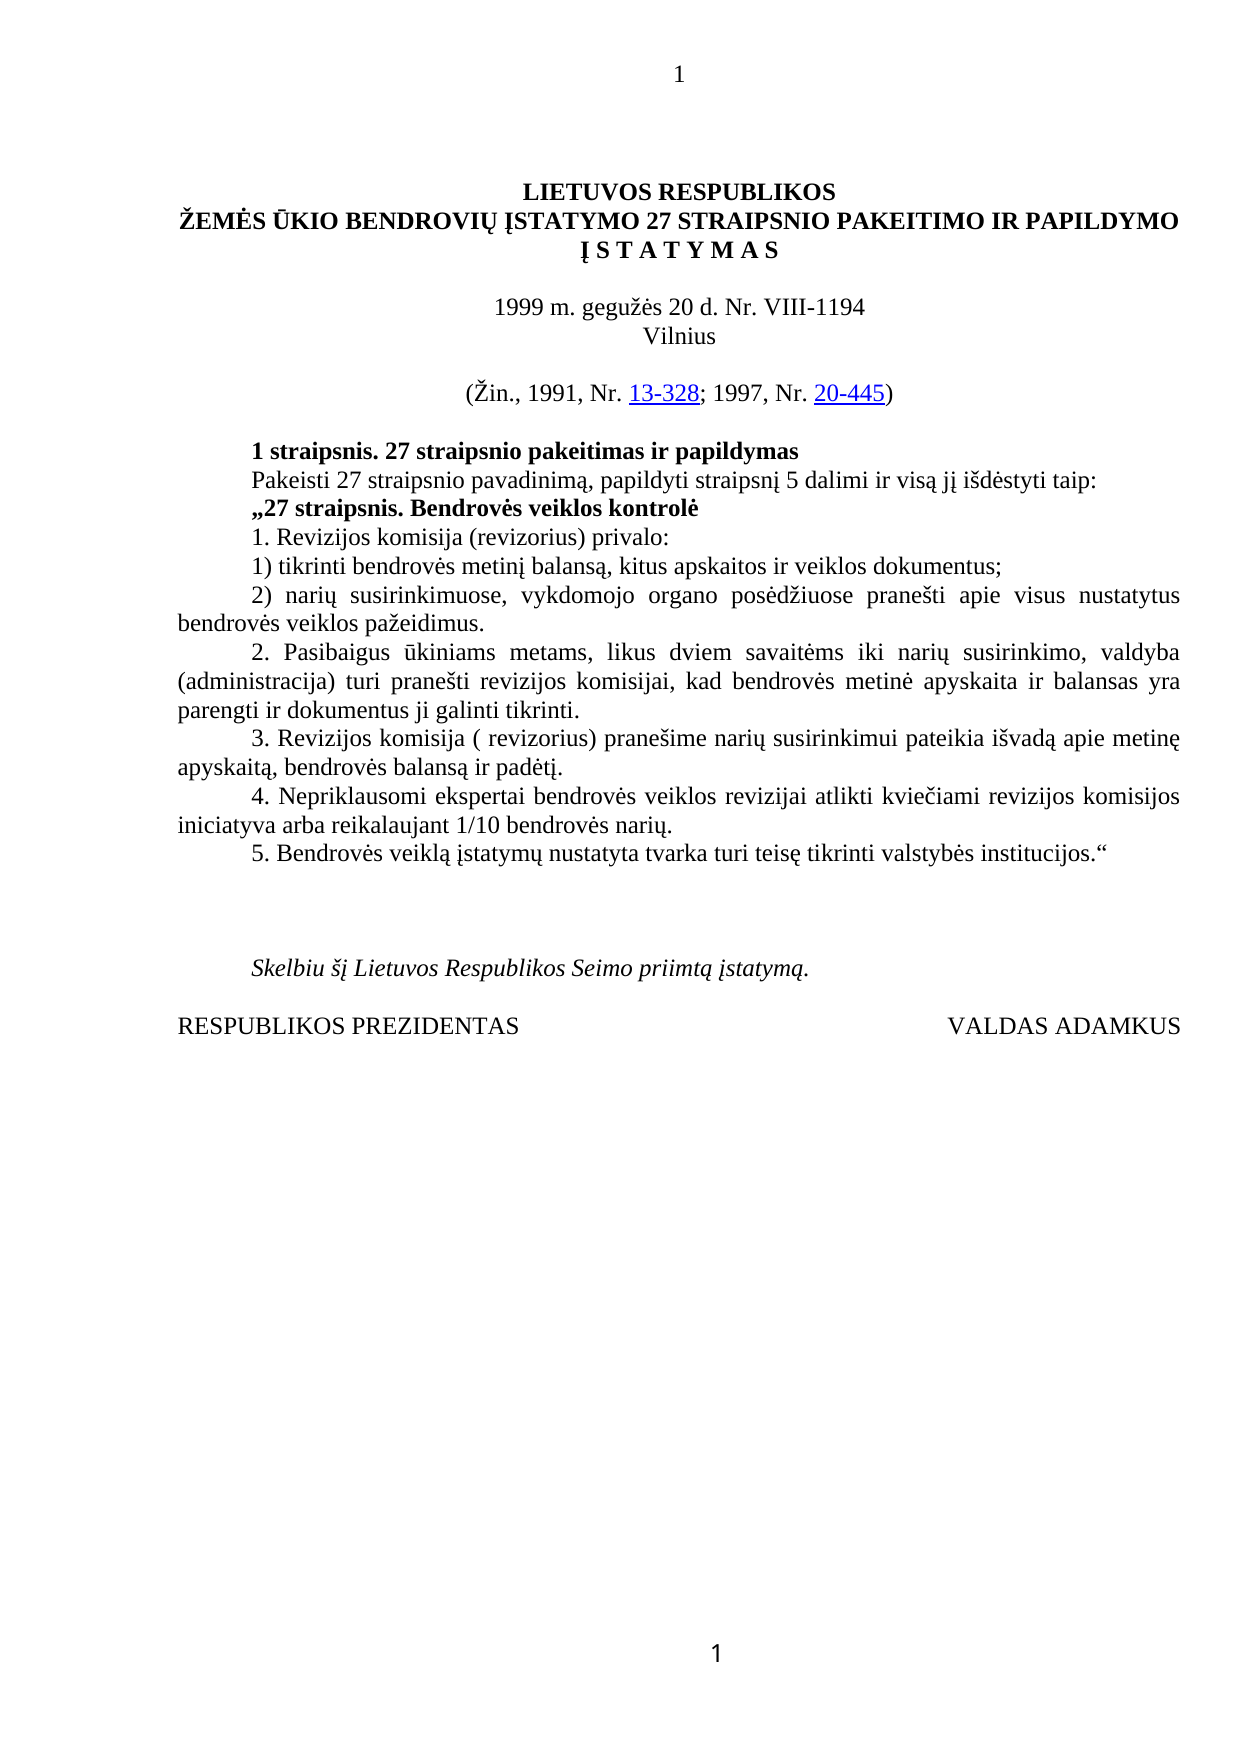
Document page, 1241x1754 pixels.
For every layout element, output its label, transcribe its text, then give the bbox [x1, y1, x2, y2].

text 1999 m. gegužės 20 d. Nr. VIII-1194 [177, 292, 1181, 321]
text 3. Revizijos komisija ( revizorius) pranešime narių susirinkimui pateikia išvadą apie metinę apyskaitą, bendrovės balansą ir padėtį. [177, 723, 1181, 781]
text 4. Nepriklausomi ekspertai bendrovės veiklos revizijai atlikti kviečiami revizijos komisijos iniciatyva arba reikalaujant 1/10 bendrovės narių. [177, 781, 1181, 838]
text (Žin., 1991, Nr. 13-328; 1997, Nr. 20-445) [177, 378, 1181, 407]
text Pakeisti 27 straipsnio pavadinimą, papildyti straipsnį 5 dalimi ir visą jį išdėstyti taip: [177, 465, 1181, 493]
text 1 straipsnis. 27 straipsnio pakeitimas ir papildymas [177, 436, 1181, 465]
text RESPUBLIKOS PREZIDENTAS VALDAS ADAMKUS [177, 1011, 1181, 1040]
text LIETUVOS RESPUBLIKOS [177, 177, 1181, 206]
text „27 straipsnis. Bendrovės veiklos kontrolė [177, 493, 1181, 522]
text ŽEMĖS ŪKIO BENDROVIŲ ĮSTATYMO 27 STRAIPSNIO PAKEITIMO IR PAPILDYMO [177, 206, 1181, 235]
text 1. Revizijos komisija (revizorius) privalo: [177, 522, 1181, 551]
text 1) tikrinti bendrovės metinį balansą, kitus apskaitos ir veiklos dokumentus; [177, 551, 1181, 580]
text Vilnius [177, 321, 1181, 350]
text 2) narių susirinkimuose, vykdomojo organo posėdžiuose pranešti apie visus nustatytus bendrovės veiklos pažeidimus. [177, 580, 1181, 637]
text 5. Bendrovės veiklą įstatymų nustatyta tvarka turi teisę tikrinti valstybės institucijos.“ [177, 838, 1181, 867]
text 2. Pasibaigus ūkiniams metams, likus dviem savaitėms iki narių susirinkimo, valdyba (administracija) turi pranešti revizijos komisijai, kad bendrovės metinė apyskaita ir balansas yra parengti ir dokumentus ji galinti tikrinti. [177, 637, 1181, 723]
text Skelbiu šį Lietuvos Respublikos Seimo priimtą įstatymą. [177, 953, 1181, 982]
text Į S T A T Y M A S [177, 235, 1181, 263]
